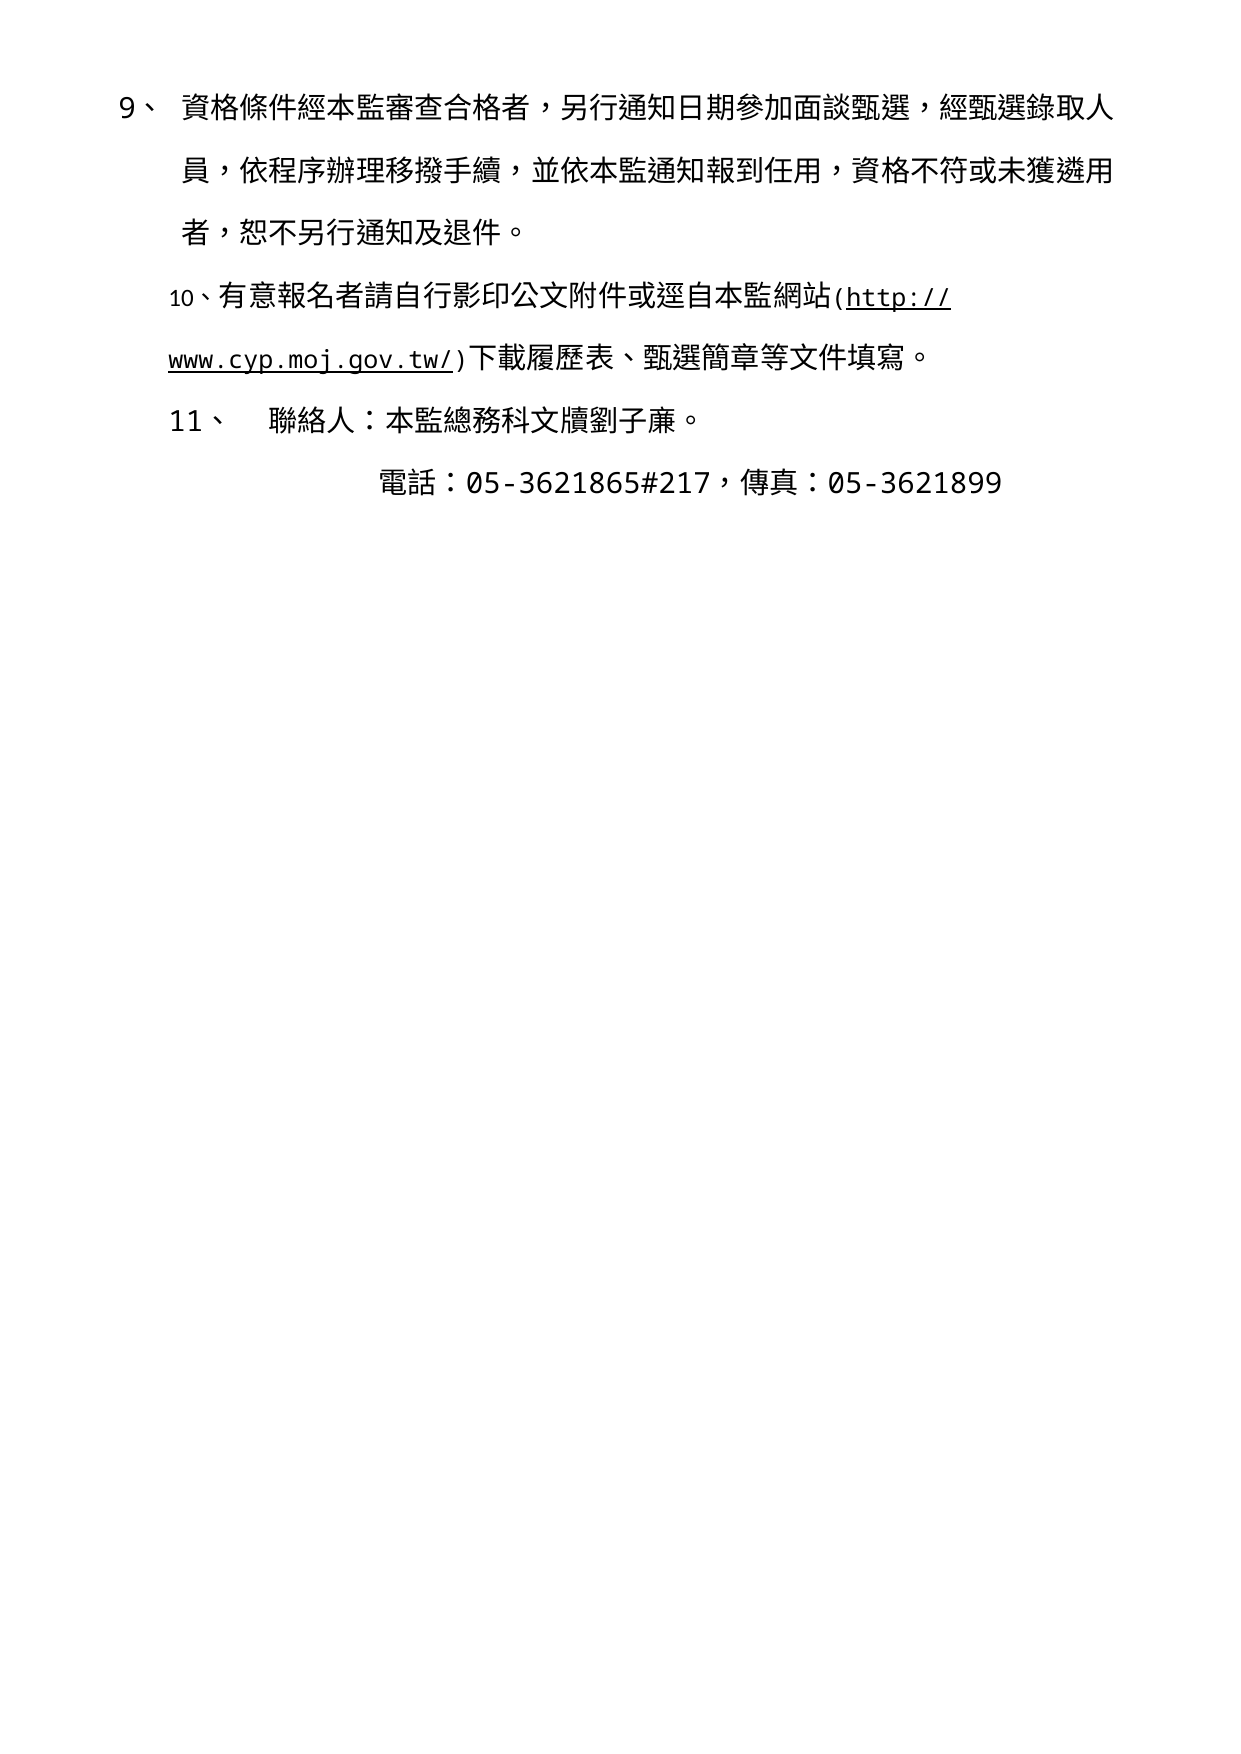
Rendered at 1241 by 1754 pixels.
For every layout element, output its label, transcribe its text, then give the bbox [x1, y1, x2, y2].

list 有意報名者請自行影印公文附件或逕自本監網站(http://www.cyp.moj.gov.tw/)下載履歷表、甄選簡章等文件填寫。 [168, 252, 1122, 377]
text 電話：05-3621865#217，傳真：05-3621899 [168, 439, 1122, 502]
list 資格條件經本監審查合格者，另行通知日期參加面談甄選，經甄選錄取人員，依程序辦理移撥手續，並依本監通知報到任用，資格不符或未獲遴用者，恕不另行通知及退件。 [118, 64, 1122, 252]
list 聯絡人：本監總務科文牘劉子亷。 [168, 377, 1122, 439]
